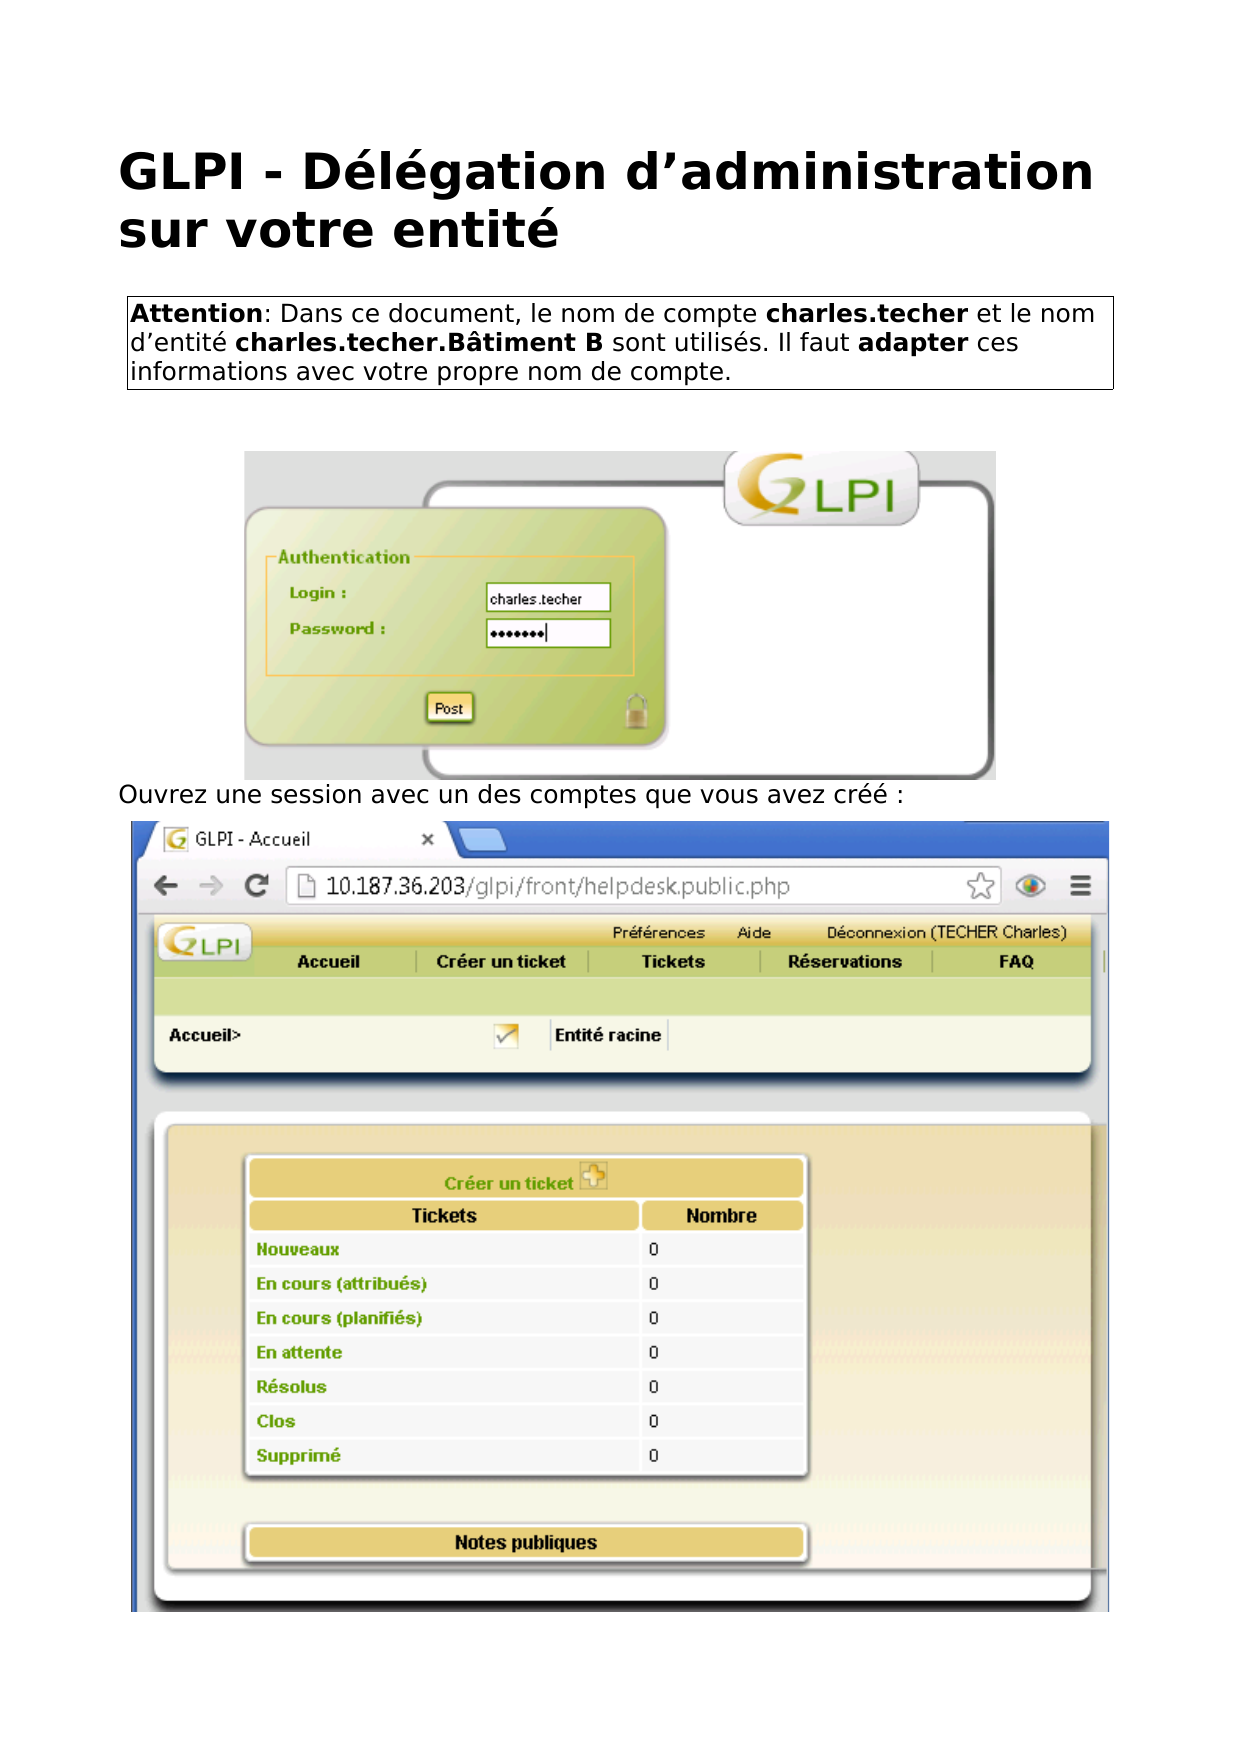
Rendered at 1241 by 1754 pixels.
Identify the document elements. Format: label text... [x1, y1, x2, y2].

text Ouvrez une session avec un des comptes que vous avez créé : [118, 452, 1122, 809]
subtitle GLPI - Délégation d’administration sur votre entité [118, 143, 1122, 259]
picture [244, 451, 996, 780]
picture [131, 821, 1110, 1612]
table_header Attention: Dans ce document, le nom de compte charles.techer et le nom d’entité charles.techer.Bâtiment B sont utilisés. Il faut adapter ces informations avec votre propre nom de compte. [128, 297, 1113, 389]
